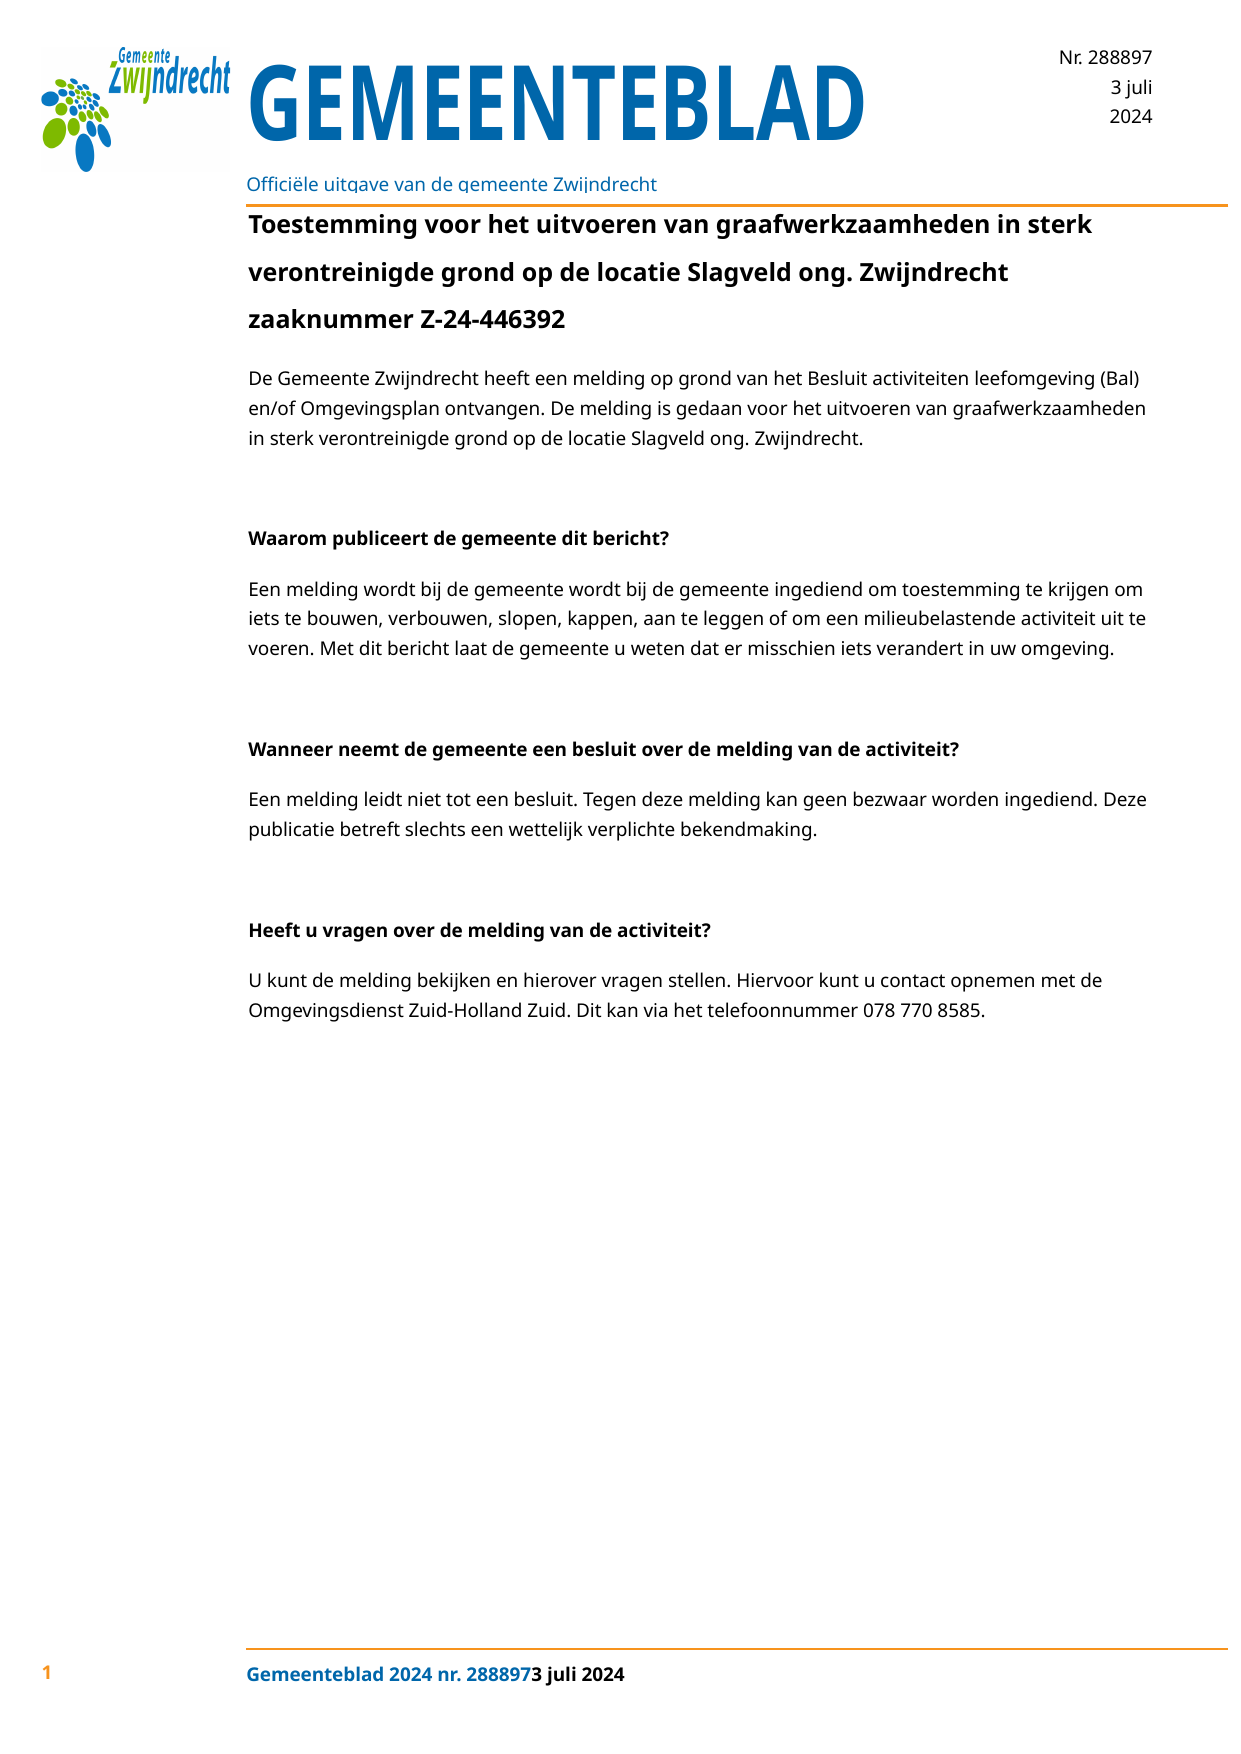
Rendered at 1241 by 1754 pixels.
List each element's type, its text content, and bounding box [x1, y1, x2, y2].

text Wanneer neemt de gemeente een besluit over de melding van de activiteit? [248, 736, 1152, 762]
text U kunt de melding bekijken en hierover vragen stellen. Hiervoor kunt u contact opnemen met de Omgevingsdienst Zuid-Holland Zuid. Dit kan via het telefoonnummer 078 770 8585. [248, 967, 1152, 1022]
text Toestemming voor het uitvoeren van graafwerkzaamheden in sterk verontreinigde grond op de locatie Slagveld ong. Zwijndrecht zaaknummer Z-24-446392 [248, 207, 1152, 336]
text De Gemeente Zwijndrecht heeft een melding op grond van het Besluit activiteiten leefomgeving (Bal) en/of Omgevingsplan ontvangen. De melding is gedaan voor het uitvoeren van graafwerkzaamheden in sterk verontreinigde grond op de locatie Slagveld ong. Zwijndrecht. [248, 366, 1152, 450]
text Een melding leidt niet tot een besluit. Tegen deze melding kan geen bezwaar worden ingediend. Deze publicatie betreft slechts een wettelijk verplichte bekendmaking. [248, 786, 1152, 842]
picture [41, 47, 231, 172]
text Waarom publiceert de gemeente dit bericht? [248, 526, 1152, 551]
text Heeft u vragen over de melding van de activiteit? [248, 917, 1152, 942]
text Een melding wordt bij de gemeente wordt bij de gemeente ingediend om toestemming te krijgen om iets te bouwen, verbouwen, slopen, kappen, aan te leggen of om een milieubelastende activiteit uit te voeren. Met dit bericht laat de gemeente u weten dat er misschien iets verandert in uw omgeving. [248, 576, 1152, 661]
